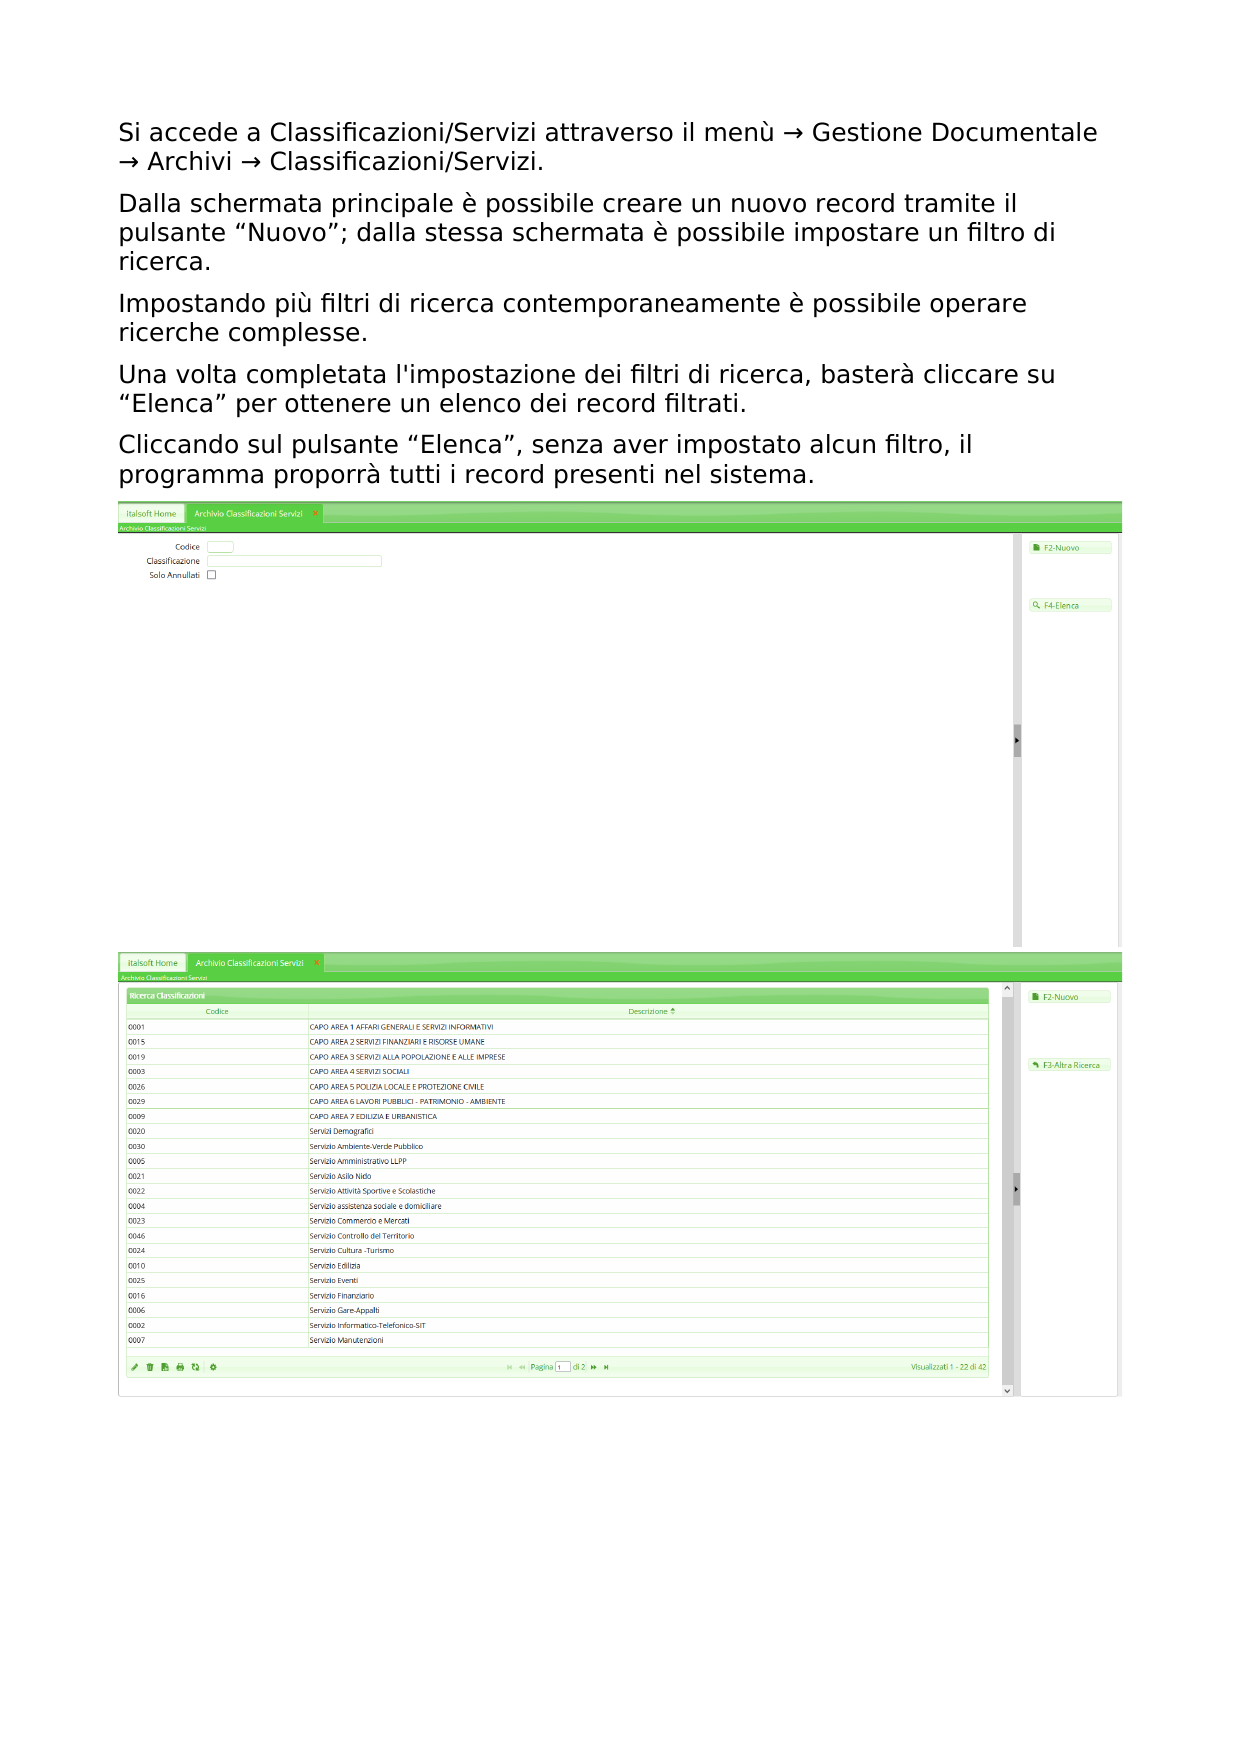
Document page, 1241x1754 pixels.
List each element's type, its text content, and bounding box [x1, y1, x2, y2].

text Impostando più filtri di ricerca contemporaneamente è possibile operare ricerche complesse. [118, 289, 1122, 347]
text [118, 1398, 1122, 1404]
text Si accede a Classificazioni/Servizi attraverso il menù → Gestione Documentale → Archivi → Classificazioni/Servizi. [118, 118, 1122, 176]
text [118, 947, 1122, 952]
picture [118, 952, 1123, 1398]
picture [118, 501, 1123, 947]
text Cliccando sul pulsante “Elenca”, senza aver impostato alcun filtro, il programma proporrà tutti i record presenti nel sistema. [118, 431, 1122, 489]
text Una volta completata l'impostazione dei filtri di ricerca, basterà cliccare su “Elenca” per ottenere un elenco dei record filtrati. [118, 360, 1122, 418]
text Dalla schermata principale è possibile creare un nuovo record tramite il pulsante “Nuovo”; dalla stessa schermata è possibile impostare un filtro di ricerca. [118, 189, 1122, 276]
